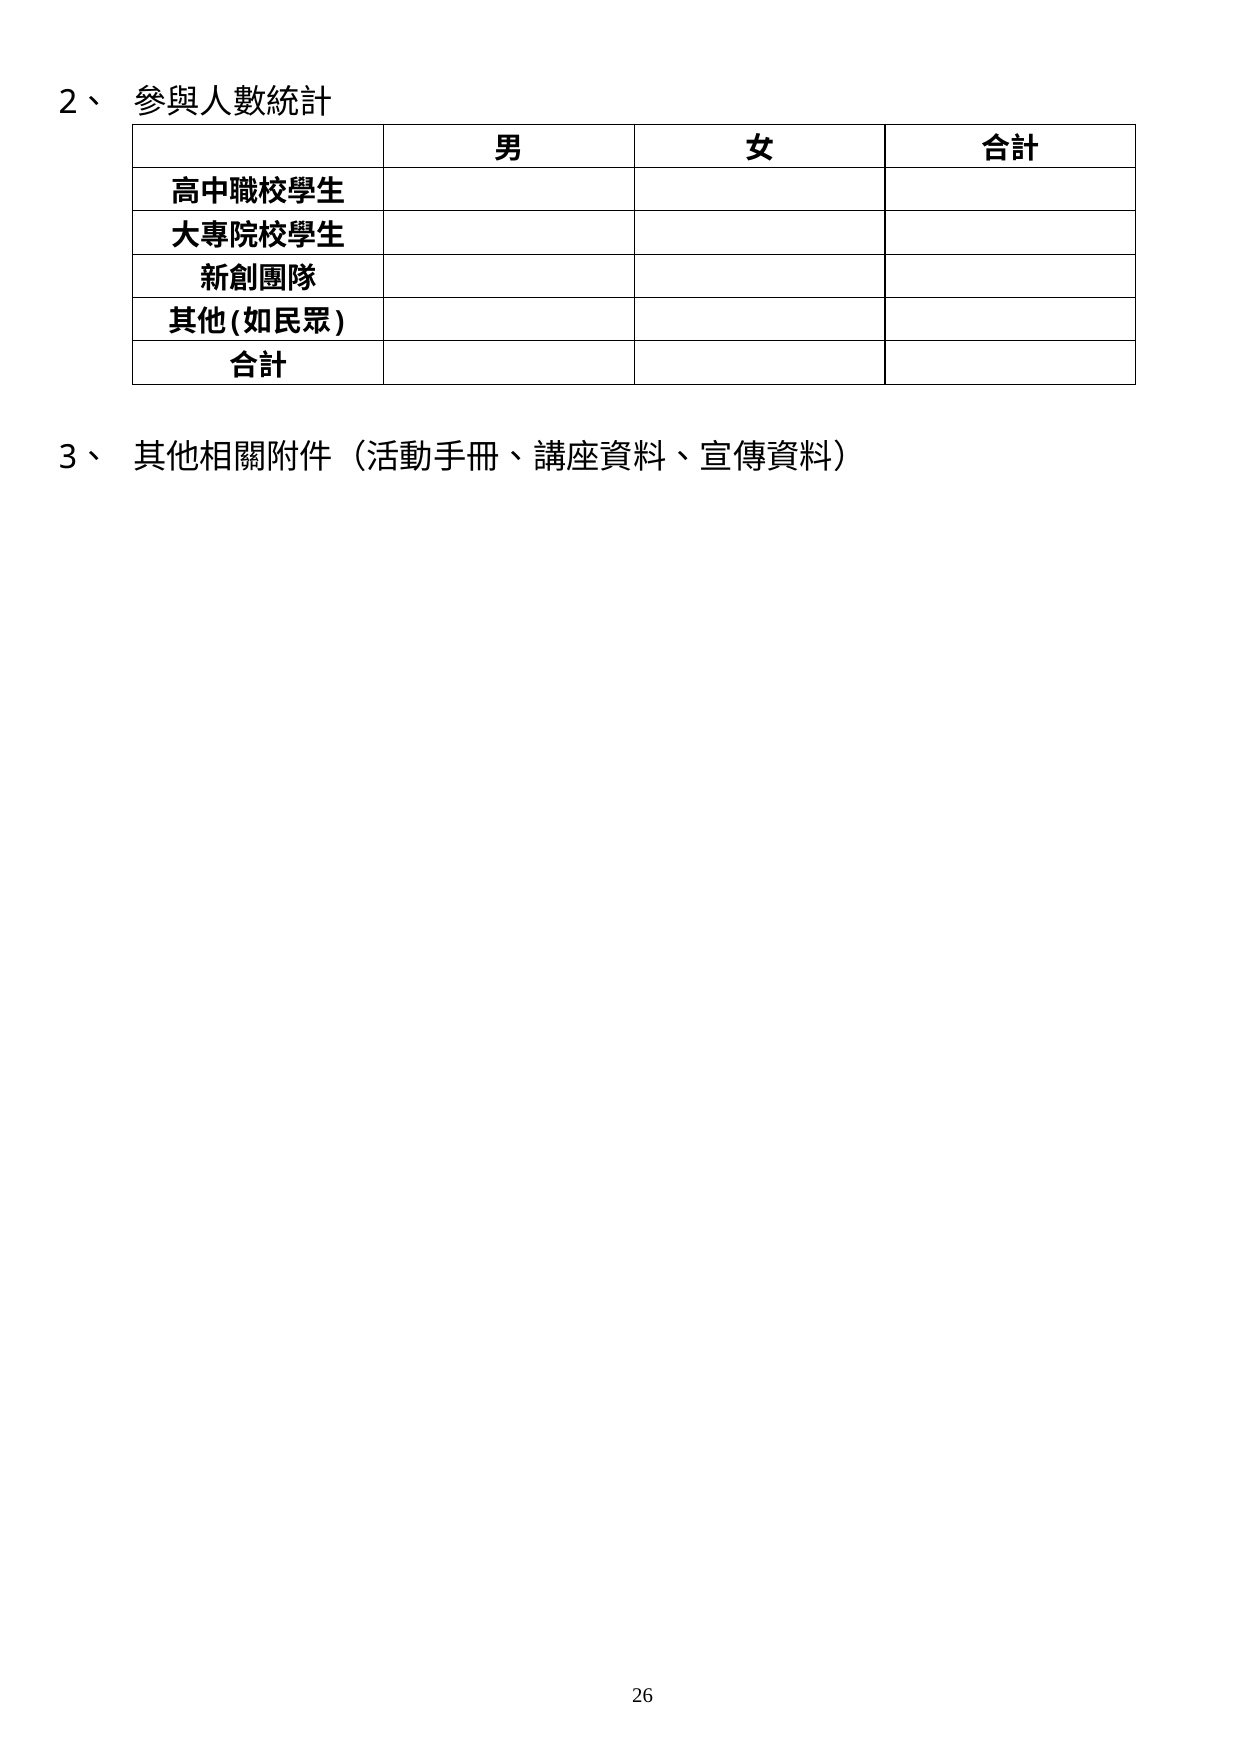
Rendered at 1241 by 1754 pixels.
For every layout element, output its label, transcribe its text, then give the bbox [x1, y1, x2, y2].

table_header 女 [635, 125, 884, 167]
table_cell 大專院校學生 [133, 211, 383, 253]
table_cell [384, 255, 634, 297]
table_cell [635, 211, 884, 253]
table_cell [635, 168, 884, 210]
table_cell [384, 168, 634, 210]
list 其他相關附件（活動手冊、講座資料、宣傳資料） [58, 430, 1152, 478]
table_cell 新創團隊 [133, 255, 383, 297]
table_cell [635, 298, 884, 340]
table_header 男 [384, 125, 634, 167]
table_header [133, 125, 383, 167]
list 參與人數統計 [58, 75, 1152, 123]
table_cell [635, 341, 884, 383]
table_cell [384, 341, 634, 383]
table_cell [384, 211, 634, 253]
table_cell [384, 298, 634, 340]
table_cell [886, 298, 1135, 340]
table_cell 合計 [133, 341, 383, 383]
table_cell [635, 255, 884, 297]
table_cell 其他(如民眾) [133, 298, 383, 340]
table_cell [886, 168, 1135, 210]
table_cell 高中職校學生 [133, 168, 383, 210]
table_cell [886, 341, 1135, 383]
table_header 合計 [886, 125, 1135, 167]
table_cell [886, 211, 1135, 253]
table_cell [886, 255, 1135, 297]
